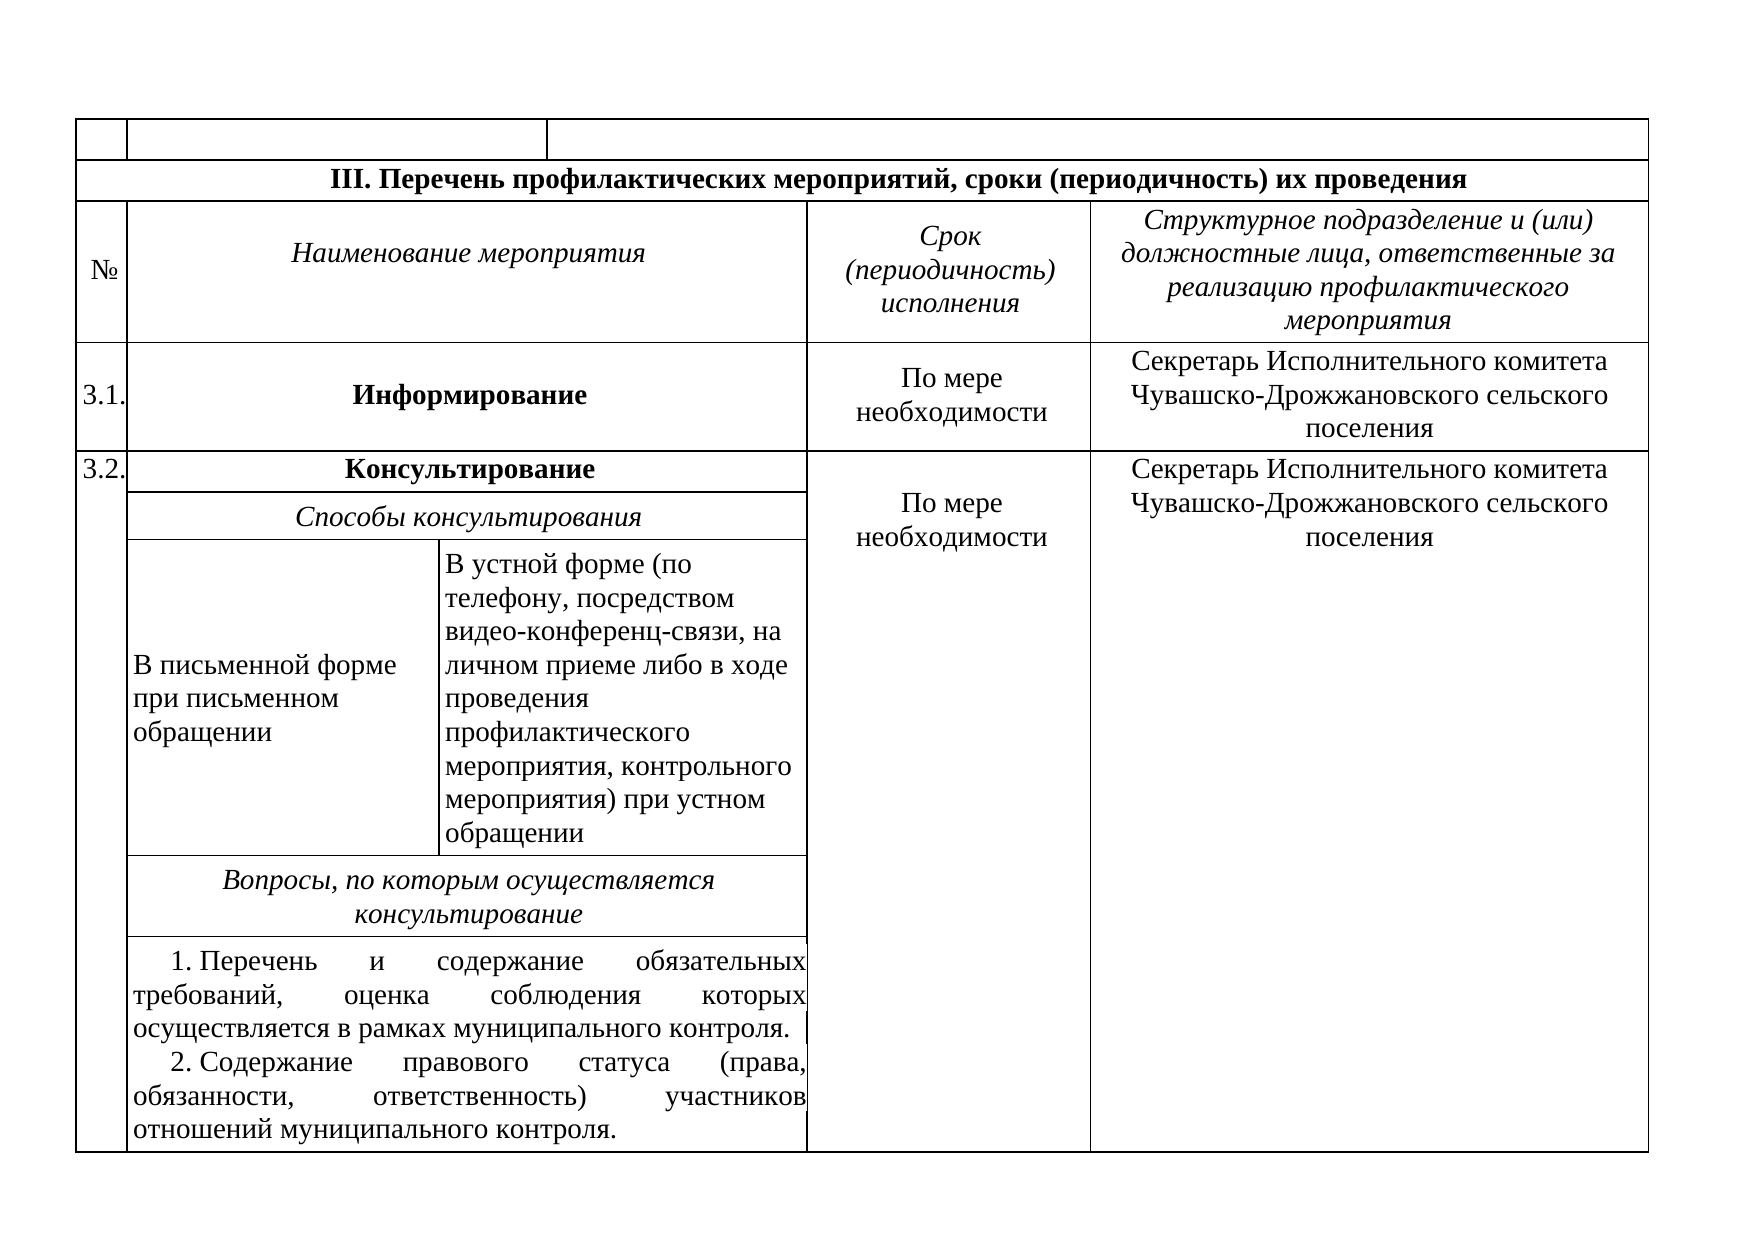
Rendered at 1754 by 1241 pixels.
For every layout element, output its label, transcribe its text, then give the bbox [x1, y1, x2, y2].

table_cell № [77, 202, 126, 342]
table_cell Наименование мероприятия [128, 202, 806, 342]
table_cell Вопросы, по которым осуществляется консультирование [128, 856, 806, 936]
table_cell [128, 120, 546, 159]
table_cell Секретарь Исполнительного комитета Чувашско-Дрожжановского сельского поселения [1091, 343, 1648, 450]
table_cell Срок (периодичность) исполнения [808, 202, 1090, 342]
table_cell По мере необходимости [808, 343, 1090, 450]
table_cell Консультирование [128, 452, 806, 491]
table_cell Способы консультирования [128, 493, 806, 539]
table_cell [548, 120, 1648, 159]
table_cell [77, 120, 126, 159]
table_cell Структурное подразделение и (или) должностные лица, ответственные за реализацию профилактического мероприятия [1091, 202, 1648, 342]
table_cell 3.1. [77, 343, 126, 450]
table_cell 3.2. [77, 452, 126, 1151]
table_cell В устной форме (по телефону, посредством видео-конференц-связи, на личном приеме либо в ходе проведения профилактического мероприятия, контрольного мероприятия) при устном обращении [440, 540, 806, 854]
table_cell III. Перечень профилактических мероприятий, сроки (периодичность) их проведения [77, 161, 1648, 200]
table_cell По мере необходимости [808, 452, 1090, 1151]
table_cell Информирование [128, 343, 806, 450]
table_cell В письменной форме при письменном обращении [128, 540, 438, 854]
table_cell 1. Перечень и содержание обязательных требований, оценка соблюдения которых осуществляется в рамках муниципального контроля. 2. Содержание правового статуса (права, обязанности, ответственность) участников отношений муниципального контроля. [128, 937, 806, 1151]
table_cell Секретарь Исполнительного комитета Чувашско-Дрожжановского сельского поселения [1091, 452, 1648, 1151]
